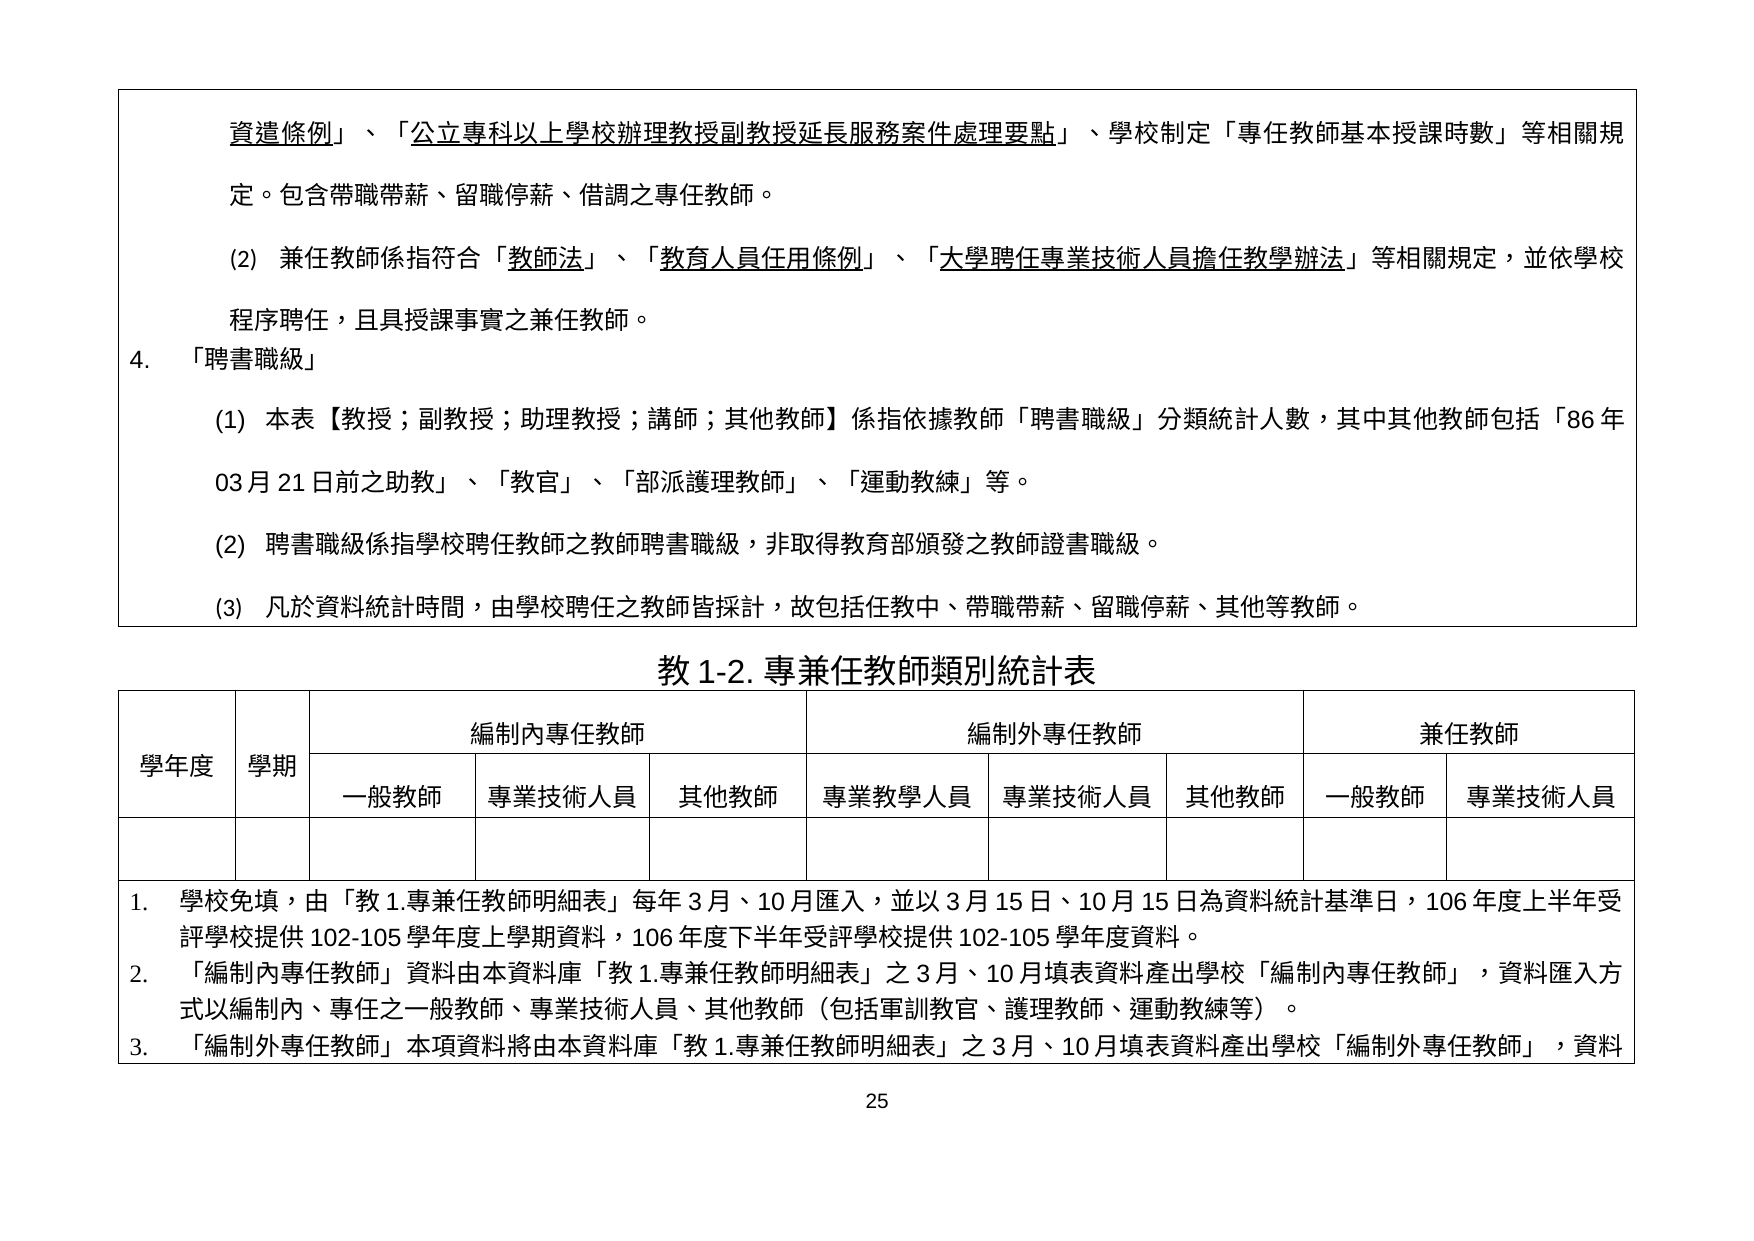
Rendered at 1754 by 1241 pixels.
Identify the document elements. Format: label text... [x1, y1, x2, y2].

table_cell [989, 818, 1166, 880]
table_header 學期 [236, 691, 309, 817]
text 教1-2. 專兼任教師類別統計表 [118, 627, 1636, 689]
table_cell 專業技術人員 [476, 754, 649, 817]
table_cell [310, 818, 475, 880]
table_cell 其他教師 [1167, 754, 1303, 817]
table_cell 專業教學人員 [807, 754, 988, 817]
table_cell [807, 818, 988, 880]
table_header 兼任教師 [1304, 691, 1634, 753]
table_cell 專業技術人員 [1447, 754, 1634, 817]
table_cell [1304, 818, 1446, 880]
table_cell [1167, 818, 1303, 880]
table_cell [476, 818, 649, 880]
table_cell 一般教師 [1304, 754, 1446, 817]
table_header 學年度 [119, 691, 235, 817]
table_header 編制外專任教師 [807, 691, 1303, 753]
table_cell 一般教師 [310, 754, 475, 817]
table_cell 專業技術人員 [989, 754, 1166, 817]
table_cell [236, 818, 309, 880]
table_cell [1447, 818, 1634, 880]
table_header 編制內專任教師 [310, 691, 806, 753]
table_cell [119, 818, 235, 880]
table_cell [650, 818, 806, 880]
table_cell 學校免填，由「教1.專兼任教師明細表」每年3月、10月匯入，並以3月15日、10月15日為資料統計基準日，106年度受評學校提供102-105學年度上學期資料。 「編制內/外」 依學校教職員之「員額編制」規定，填報教師為【編制內；編制外】教師。 本項編制內及編制外之定義，請國、私立大學請依教育部核定之教職員「員額編制」規定辦理；而直轄市立、縣（市）立者，則依地方政府規定辦理，並由所屬地方政府轉陳考試院核備之「員額編制」規定。 所稱「編制內」係指學校員額編制內教師，且有辦理退休撫卹者；而「編制外」係指教師屬員額編制外且依相關規定聘任者。若學校使用員額編制內教師之薪資聘任其他教學人員者，則該等人員應歸屬「編制外」教師。 「專任/兼任」 專任教師係指符合「教師法」、「教育人員任用條例」、「大學聘任專業技術人員擔任教學辦法」、「國立大學校務基金進用教學人員研究人員及工作人員實施原則」、「學校教職員退休條例」、「學校法人及其所屬私立學校教職員退休撫卹離職資遣條例」、「公立專科以上學校辦理教授副教授延長服務案件處理要點」、學校制定「專任教師基本授課時數」等相關規定。包含帶職帶薪、留職停薪、借調之專任教師。 兼任教師係指符合「教師法」、「教育人員任用條例」、「大學聘任專業技術人員擔任教學辦法」等相關規定，並依學校程序聘任，且具授課事實之兼任教師。 「聘書職級」 本表【教授；副教授；助理教授；講師；其他教師】係指依據教師「聘書職級」分類統計人數，其中其他教師包括「86年03月21日前之助教」、「教官」、「部派護理教師」、「運動教練」等。 聘書職級係指學校聘任教師之教師聘書職級，非取得教育部頒發之教師證書職級。 凡於資料統計時間，由學校聘任之教師皆採計，故包括任教中、帶職帶薪、留職停薪、其他等教師。 [119, 90, 1636, 626]
table_cell 其他教師 [650, 754, 806, 817]
table_cell 學校免填，由「教1.專兼任教師明細表」每年3月、10月匯入，並以3月15日、10月15日為資料統計基準日，106年度上半年受評學校提供102-105學年度上學期資料，106年度下半年受評學校提供102-105學年度資料。 「編制內專任教師」資料由本資料庫「教1.專兼任教師明細表」之3月、10月填表資料產出學校「編制內專任教師」，資料匯入方式以編制內、專任之一般教師、專業技術人員、其他教師（包括軍訓教官、護理教師、運動教練等）。 「編制外專任教師」本項資料將由本資料庫「教1.專兼任教師明細表」之3月、10月填表資料產出學校「編制外專任教師」，資料匯入方式以編制外、專任之一般教師、專業技術人員、其他教師（包括軍訓教官、護理教師、運動教練等）。 「兼任教師」本項資料將由本資料庫「教1.專兼任教師明細表」之3月、10月填表資料產出學校「兼任教師」，資料匯入方式以編制外、兼任之一般兼任教師、專業技術人員。 [119, 881, 1634, 1062]
